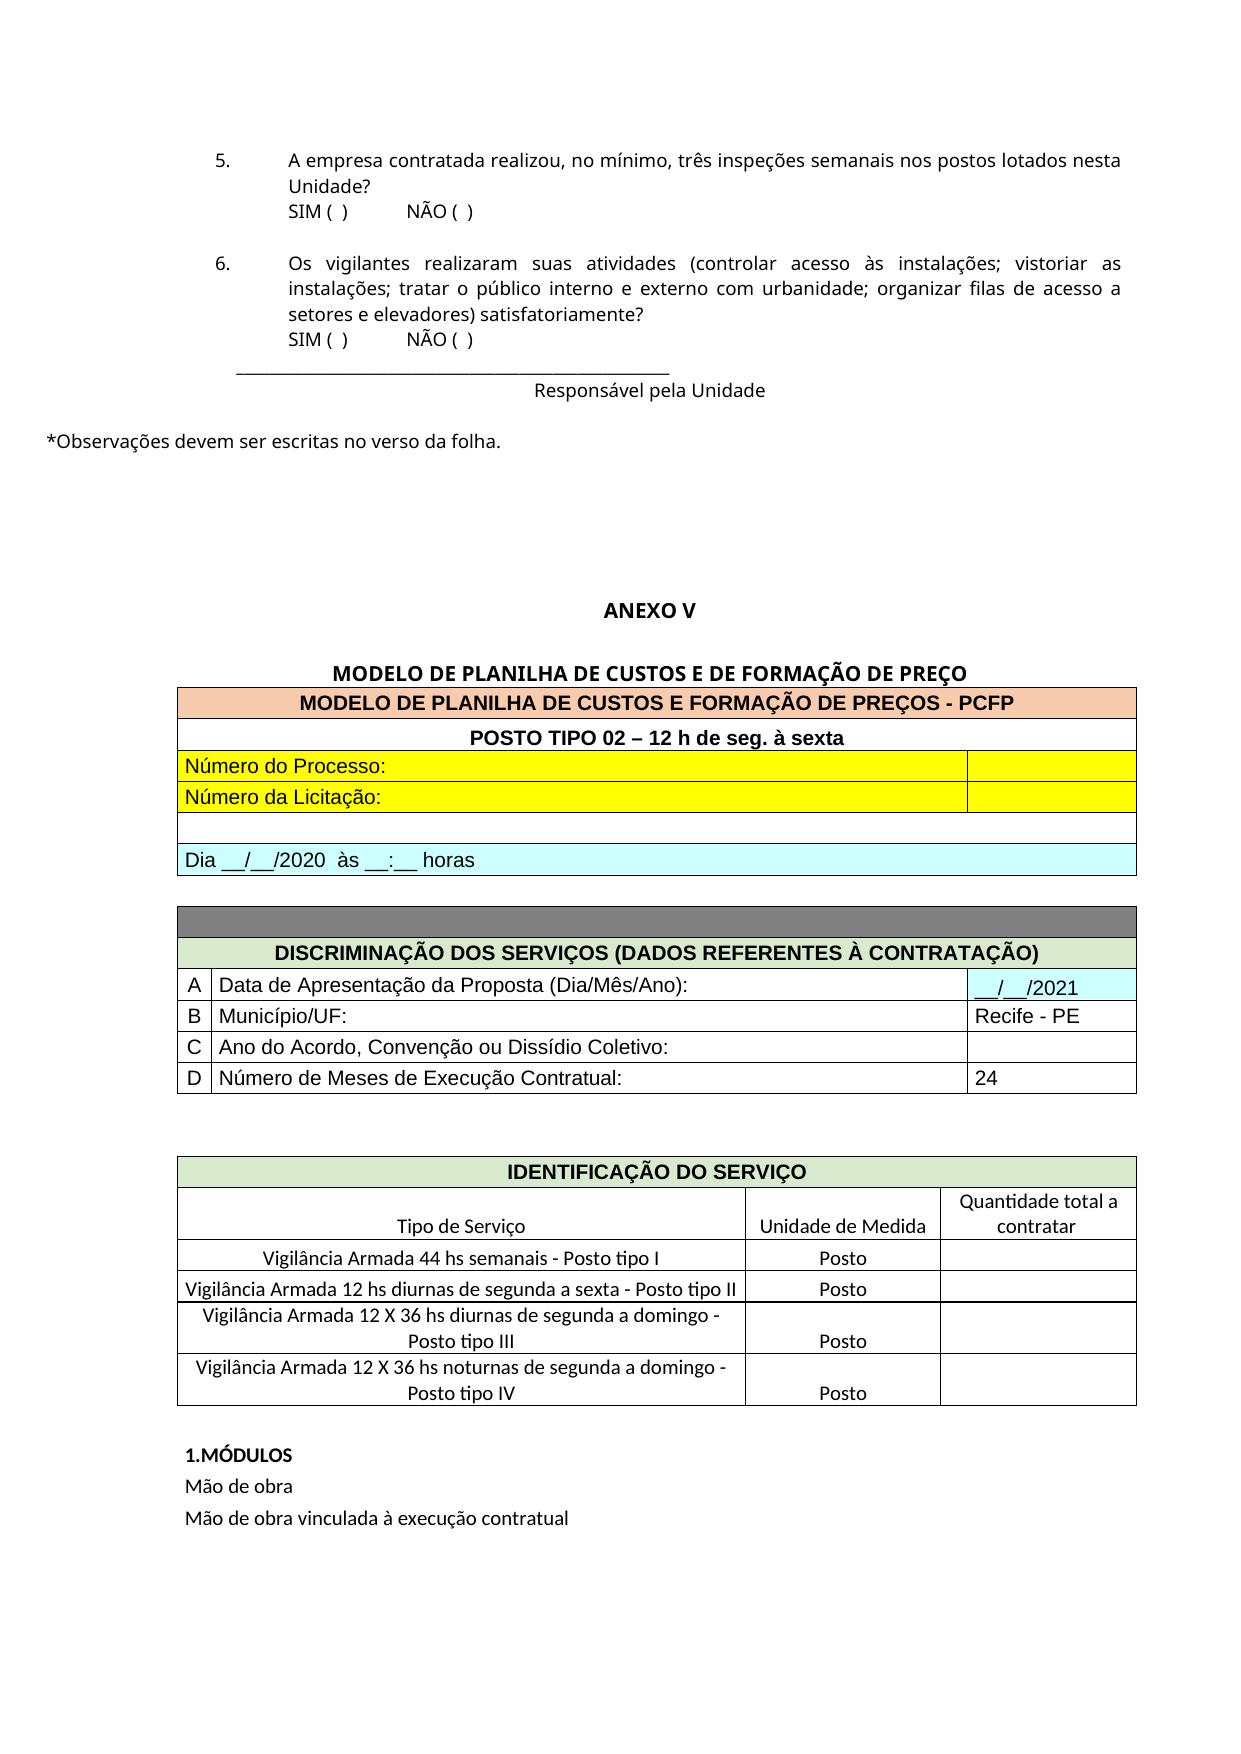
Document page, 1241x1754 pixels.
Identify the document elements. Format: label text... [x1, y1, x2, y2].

table_cell Unidade de Medida [746, 1188, 940, 1239]
table_cell [425, 1530, 720, 1561]
table_cell [745, 1094, 840, 1124]
table_cell Posto [746, 1354, 940, 1405]
table_cell [211, 1530, 248, 1561]
table_cell Posto [746, 1271, 940, 1301]
table_cell [248, 1125, 285, 1156]
table_cell [178, 907, 1136, 937]
table_cell [941, 1125, 967, 1156]
table_cell [967, 1561, 1137, 1593]
table_cell [332, 876, 425, 906]
table_cell [720, 1561, 745, 1593]
table_cell [968, 782, 1136, 812]
table_cell Posto [746, 1240, 940, 1270]
table_cell Número do Processo: [178, 751, 967, 781]
table_cell [840, 1094, 941, 1124]
text SIM ( ) NÃO ( ) [288, 326, 1122, 352]
table_cell Mão de obra vinculada à execução contratual [177, 1499, 1137, 1530]
text Responsável pela Unidade [177, 377, 1122, 403]
table_cell [425, 1125, 720, 1156]
table_cell [745, 1125, 840, 1156]
table_cell Vigilância Armada 44 hs semanais - Posto tipo I [178, 1240, 745, 1270]
table_cell Número de Meses de Execução Contratual: [212, 1063, 967, 1093]
table_cell [941, 1561, 967, 1593]
table_cell D [178, 1063, 211, 1093]
table_cell [425, 1094, 720, 1124]
table_cell 24 [968, 1063, 1136, 1093]
table_cell [177, 1094, 211, 1124]
table_cell [211, 876, 248, 906]
table_cell [177, 1561, 211, 1593]
table_cell [332, 1125, 425, 1156]
table_cell Recife - PE [968, 1001, 1136, 1031]
table_cell Mão de obra [177, 1468, 1137, 1499]
table_cell [941, 1530, 967, 1561]
table_cell [941, 1094, 967, 1124]
table_cell Número da Licitação: [178, 782, 967, 812]
table_cell [211, 1125, 248, 1156]
table_cell B [178, 1001, 211, 1031]
table_cell [941, 1303, 1136, 1353]
table_cell [720, 1125, 745, 1156]
table_cell Vigilância Armada 12 X 36 hs diurnas de segunda a domingo - Posto tipo III [178, 1303, 745, 1353]
table_cell Data de Apresentação da Proposta (Dia/Mês/Ano): [212, 969, 967, 999]
table_cell [840, 1125, 941, 1156]
table_cell [248, 1094, 285, 1124]
table_cell [968, 751, 1136, 781]
table_cell [177, 1530, 211, 1561]
table_cell [425, 1406, 720, 1436]
table_cell Vigilância Armada 12 X 36 hs noturnas de segunda a domingo - Posto tipo IV [178, 1354, 745, 1405]
table_header MODELO DE PLANILHA DE CUSTOS E FORMAÇÃO DE PREÇOS - PCFP [178, 688, 1136, 718]
table_cell 1.MÓDULOS [177, 1436, 1137, 1468]
table_cell [745, 1406, 840, 1436]
table_cell [211, 1406, 248, 1436]
table_cell [211, 1094, 248, 1124]
table_cell [941, 876, 967, 906]
text SIM ( ) NÃO ( ) [288, 199, 1122, 224]
table_cell Ano do Acordo, Convenção ou Dissídio Coletivo: [212, 1032, 967, 1062]
table_cell [285, 1094, 332, 1124]
table_cell POSTO TIPO 02 – 12 h de seg. à sexta [178, 719, 1136, 749]
table_cell [720, 1530, 745, 1561]
table_cell [425, 1561, 720, 1593]
text *Observações devem ser escritas no verso da folha. [46, 428, 1122, 454]
table_cell [941, 1271, 1136, 1301]
table_cell [967, 1530, 1137, 1561]
table_cell [745, 876, 840, 906]
list Os vigilantes realizaram suas atividades (controlar acesso às instalações; vistoriar as instalações; tratar o público interno e externo com urbanidade; organizar filas de acesso a setores e elevadores) satisfatoriamente? [215, 250, 1122, 326]
table_cell [332, 1094, 425, 1124]
table_cell __/__/2021 [968, 969, 1136, 999]
table_cell [425, 876, 720, 906]
table_cell [211, 1561, 248, 1593]
table_cell [840, 1530, 941, 1561]
table_cell Município/UF: [212, 1001, 967, 1031]
table_cell [840, 1406, 941, 1436]
table_cell [967, 1406, 1137, 1436]
table_cell [968, 1032, 1136, 1062]
table_cell [248, 876, 285, 906]
table_cell [332, 1561, 425, 1593]
table_cell [967, 1094, 1137, 1124]
table_cell [332, 1406, 425, 1436]
table_cell [840, 876, 941, 906]
table_cell IDENTIFICAÇÃO DO SERVIÇO [178, 1157, 1136, 1187]
table_cell [177, 1406, 211, 1436]
table_cell [720, 1094, 745, 1124]
table_cell [285, 1530, 332, 1561]
table_cell [967, 876, 1137, 906]
table_cell [840, 1561, 941, 1593]
text MODELO DE PLANILHA DE CUSTOS E DE FORMAÇÃO DE PREÇO [177, 659, 1122, 687]
table_cell [285, 1125, 332, 1156]
text ____________________________________________________ [177, 352, 1122, 377]
table_cell [941, 1240, 1136, 1270]
table_cell [248, 1406, 285, 1436]
table_cell Tipo de Serviço [178, 1188, 745, 1239]
table_cell [941, 1406, 967, 1436]
table_cell C [178, 1032, 211, 1062]
table_cell [941, 1354, 1136, 1405]
table_cell [967, 1125, 1137, 1156]
text ANEXO V [177, 596, 1122, 624]
table_cell [178, 813, 1136, 843]
table_cell Posto [746, 1303, 940, 1353]
table_cell [720, 1406, 745, 1436]
table_cell Dia __/__/2020 às __:__ horas [178, 844, 1136, 874]
table_cell [285, 1561, 332, 1593]
list A empresa contratada realizou, no mínimo, três inspeções semanais nos postos lotados nesta Unidade? [215, 148, 1122, 199]
table_cell [177, 1125, 211, 1156]
table_cell [745, 1561, 840, 1593]
table_cell [720, 876, 745, 906]
table_cell [248, 1561, 285, 1593]
table_cell Quantidade total a contratar [941, 1188, 1136, 1239]
table_cell [285, 1406, 332, 1436]
table_cell [177, 876, 211, 906]
table_cell A [178, 969, 211, 999]
table_cell Vigilância Armada 12 hs diurnas de segunda a sexta - Posto tipo II [178, 1271, 745, 1301]
table_cell [745, 1530, 840, 1561]
table_cell [285, 876, 332, 906]
table_cell [332, 1530, 425, 1561]
table_cell [248, 1530, 285, 1561]
table_cell DISCRIMINAÇÃO DOS SERVIÇOS (DADOS REFERENTES À CONTRATAÇÃO) [178, 938, 1136, 968]
